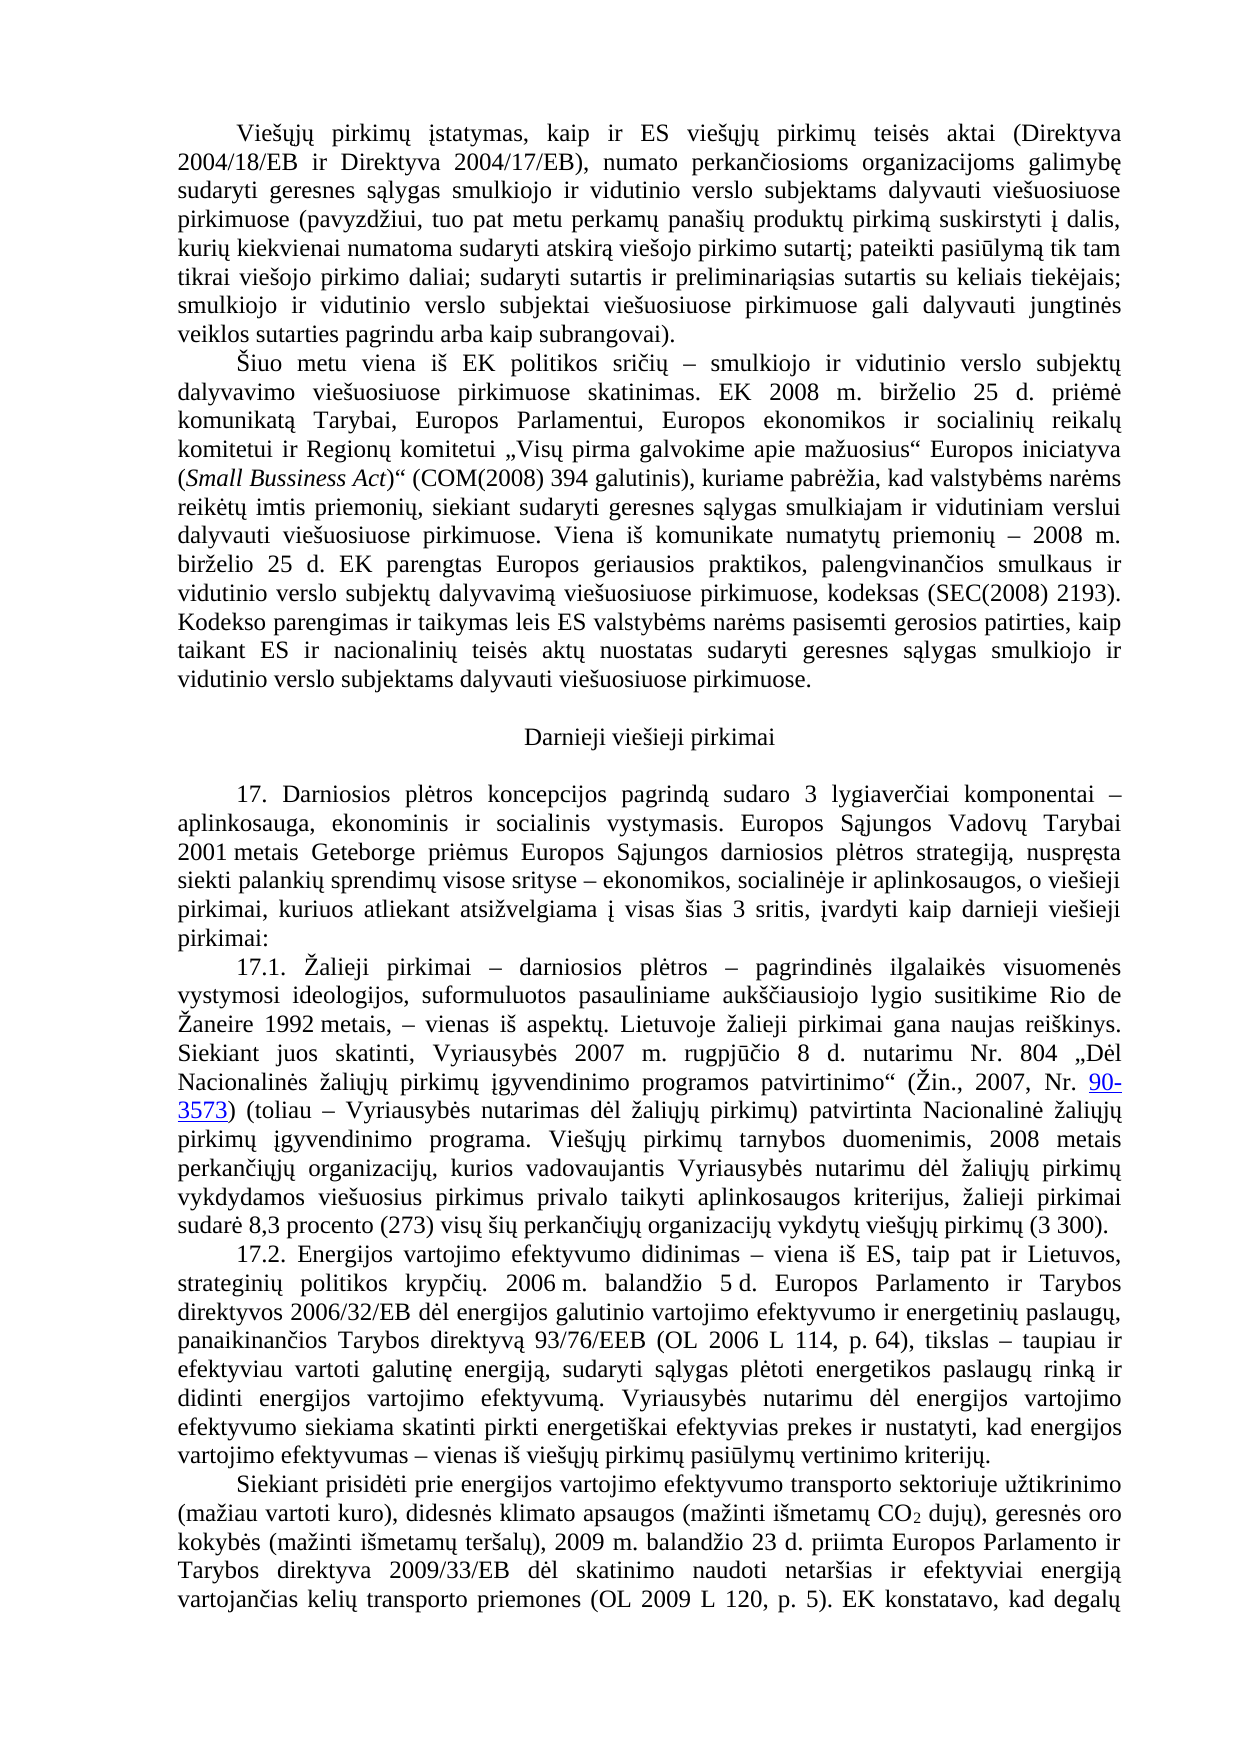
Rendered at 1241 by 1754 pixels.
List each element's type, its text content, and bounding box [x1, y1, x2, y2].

text 17.2. Energijos vartojimo efektyvumo didinimas – viena iš ES, taip pat ir Lietuvos, strateginių politikos krypčių. 2006 m. balandžio 5 d. Europos Parlamento ir Tarybos direktyvos 2006/32/EB dėl energijos galutinio vartojimo efektyvumo ir energetinių paslaugų, panaikinančios Tarybos direktyvą 93/76/EEB (OL 2006 L 114, p. 64), tikslas – taupiau ir efektyviau vartoti galutinę energiją, sudaryti sąlygas plėtoti energetikos paslaugų rinką ir didinti energijos vartojimo efektyvumą. Vyriausybės nutarimu dėl energijos vartojimo efektyvumo siekiama skatinti pirkti energetiškai efektyvias prekes ir nustatyti, kad energijos vartojimo efektyvumas – vienas iš viešųjų pirkimų pasiūlymų vertinimo kriterijų. [177, 1239, 1122, 1469]
text Siekiant prisidėti prie energijos vartojimo efektyvumo transporto sektoriuje užtikrinimo (mažiau vartoti kuro), didesnės klimato apsaugos (mažinti išmetamų CO2 dujų), geresnės oro kokybės (mažinti išmetamų teršalų), 2009 m. balandžio 23 d. priimta Europos Parlamento ir Tarybos direktyva 2009/33/EB dėl skatinimo naudoti netaršias ir efektyviai energiją vartojančias kelių transporto priemones (OL 2009 L 120, p. 5). EK konstatavo, kad degalų [177, 1469, 1122, 1613]
text 17. Darniosios plėtros koncepcijos pagrindą sudaro 3 lygiaverčiai komponentai – aplinkosauga, ekonominis ir socialinis vystymasis. Europos Sąjungos Vadovų Tarybai 2001 metais Geteborge priėmus Europos Sąjungos darniosios plėtros strategiją, nuspręsta siekti palankių sprendimų visose srityse – ekonomikos, socialinėje ir aplinkosaugos, o viešieji pirkimai, kuriuos atliekant atsižvelgiama į visas šias 3 sritis, įvardyti kaip darnieji viešieji pirkimai: [177, 779, 1122, 952]
text Šiuo metu viena iš EK politikos sričių – smulkiojo ir vidutinio verslo subjektų dalyvavimo viešuosiuose pirkimuose skatinimas. EK 2008 m. birželio 25 d. priėmė komunikatą Tarybai, Europos Parlamentui, Europos ekonomikos ir socialinių reikalų komitetui ir Regionų komitetui „Visų pirma galvokime apie mažuosius“ Europos iniciatyva (Small Bussiness Act)“ (COM(2008) 394 galutinis), kuriame pabrėžia, kad valstybėms narėms reikėtų imtis priemonių, siekiant sudaryti geresnes sąlygas smulkiajam ir vidutiniam verslui dalyvauti viešuosiuose pirkimuose. Viena iš komunikate numatytų priemonių – 2008 m. birželio 25 d. EK parengtas Europos geriausios praktikos, palengvinančios smulkaus ir vidutinio verslo subjektų dalyvavimą viešuosiuose pirkimuose, kodeksas (SEC(2008) 2193). Kodekso parengimas ir taikymas leis ES valstybėms narėms pasisemti gerosios patirties, kaip taikant ES ir nacionalinių teisės aktų nuostatas sudaryti geresnes sąlygas smulkiojo ir vidutinio verslo subjektams dalyvauti viešuosiuose pirkimuose. [177, 348, 1122, 693]
text Viešųjų pirkimų įstatymas, kaip ir ES viešųjų pirkimų teisės aktai (Direktyva 2004/18/EB ir Direktyva 2004/17/EB), numato perkančiosioms organizacijoms galimybę sudaryti geresnes sąlygas smulkiojo ir vidutinio verslo subjektams dalyvauti viešuosiuose pirkimuose (pavyzdžiui, tuo pat metu perkamų panašių produktų pirkimą suskirstyti į dalis, kurių kiekvienai numatoma sudaryti atskirą viešojo pirkimo sutartį; pateikti pasiūlymą tik tam tikrai viešojo pirkimo daliai; sudaryti sutartis ir preliminariąsias sutartis su keliais tiekėjais; smulkiojo ir vidutinio verslo subjektai viešuosiuose pirkimuose gali dalyvauti jungtinės veiklos sutarties pagrindu arba kaip subrangovai). [177, 118, 1122, 348]
text 17.1. Žalieji pirkimai – darniosios plėtros – pagrindinės ilgalaikės visuomenės vystymosi ideologijos, suformuluotos pasauliniame aukščiausiojo lygio susitikime Rio de Žaneire 1992 metais, – vienas iš aspektų. Lietuvoje žalieji pirkimai gana naujas reiškinys. Siekiant juos skatinti, Vyriausybės 2007 m. rugpjūčio 8 d. nutarimu Nr. 804 „Dėl Nacionalinės žaliųjų pirkimų įgyvendinimo programos patvirtinimo“ (Žin., 2007, Nr. 90-3573) (toliau – Vyriausybės nutarimas dėl žaliųjų pirkimų) patvirtinta Nacionalinė žaliųjų pirkimų įgyvendinimo programa. Viešųjų pirkimų tarnybos duomenimis, 2008 metais perkančiųjų organizacijų, kurios vadovaujantis Vyriausybės nutarimu dėl žaliųjų pirkimų vykdydamos viešuosius pirkimus privalo taikyti aplinkosaugos kriterijus, žalieji pirkimai sudarė 8,3 procento (273) visų šių perkančiųjų organizacijų vykdytų viešųjų pirkimų (3 300). [177, 952, 1122, 1239]
text Darnieji viešieji pirkimai [177, 722, 1122, 751]
